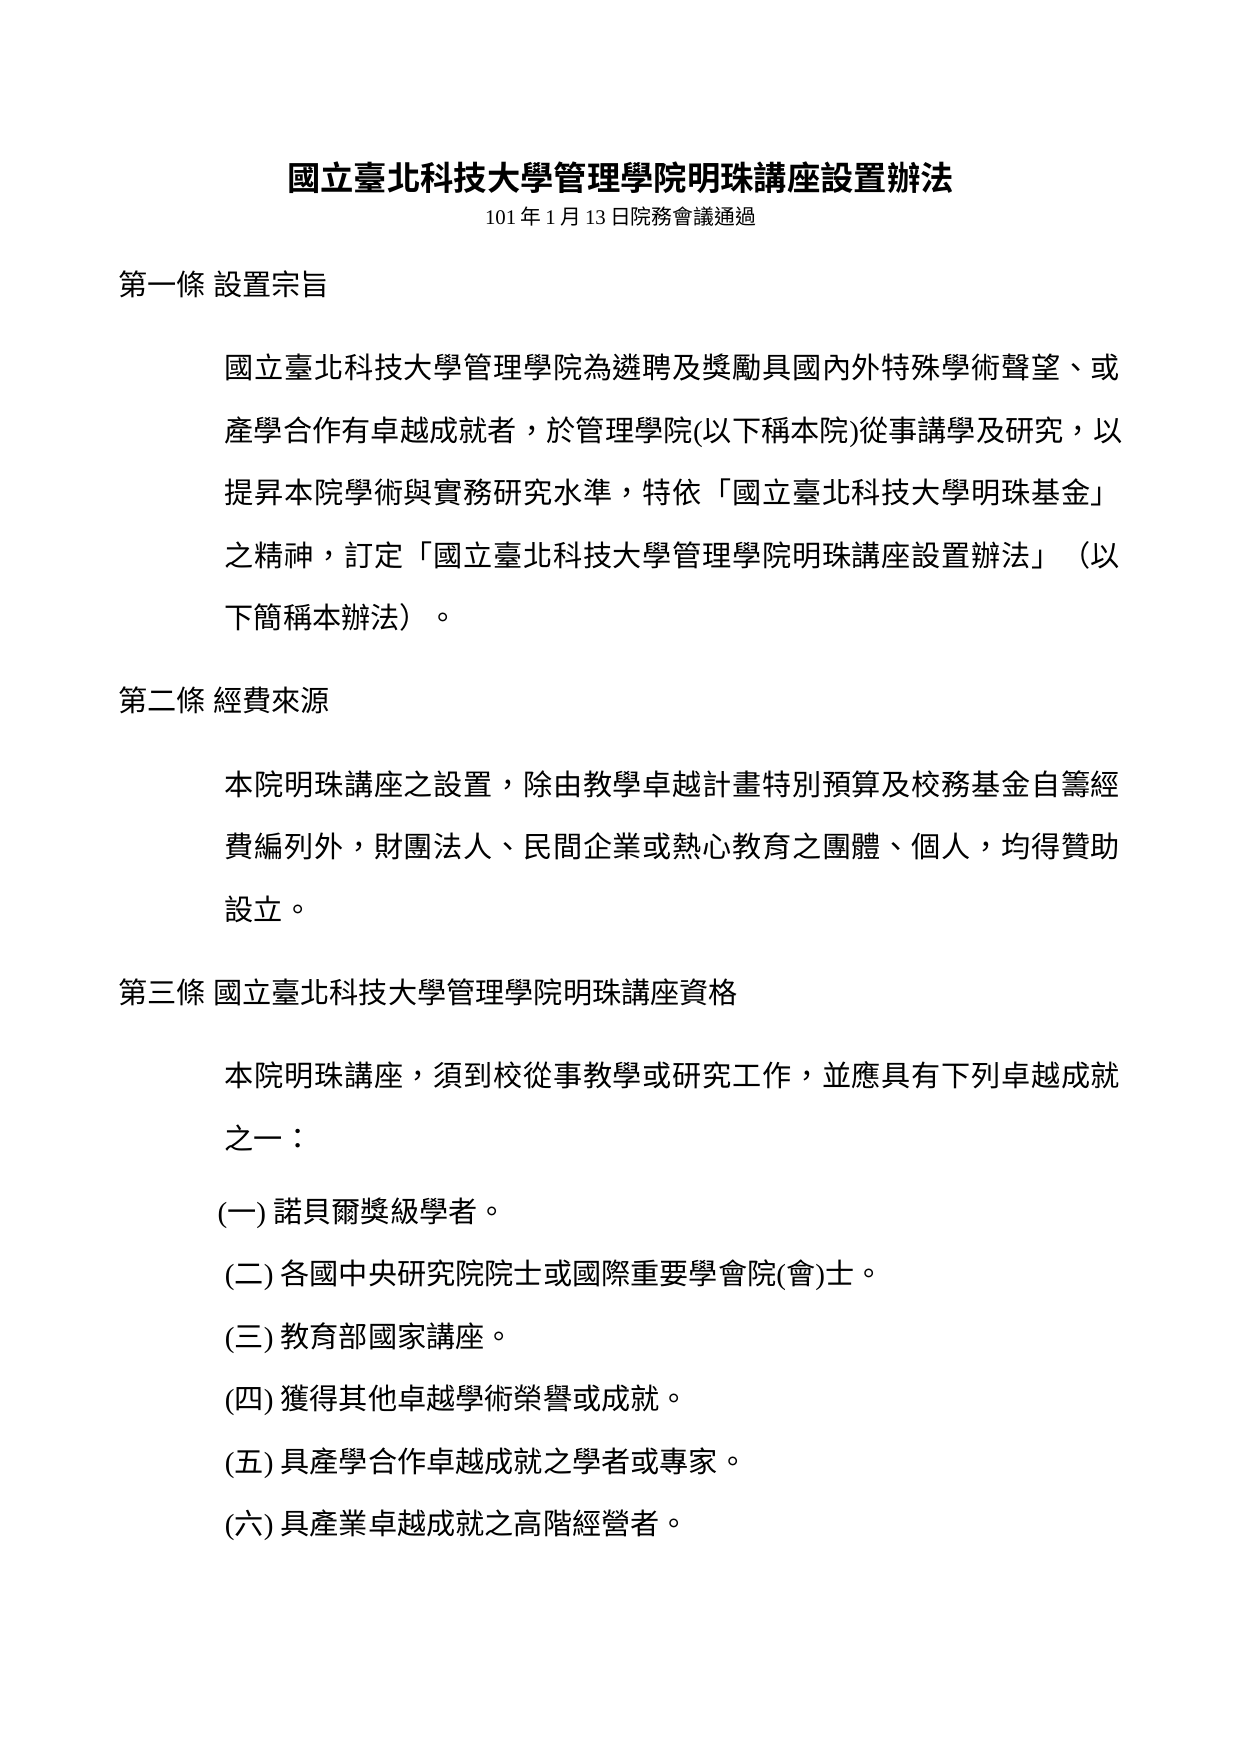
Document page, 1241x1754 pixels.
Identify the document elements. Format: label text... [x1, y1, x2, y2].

text (二) 各國中央研究院院士或國際重要學會院(會)士。 [224, 1230, 1122, 1293]
text (六) 具產業卓越成就之高階經營者。 [224, 1480, 1122, 1543]
text 國立臺北科技大學管理學院明珠講座設置辦法 [118, 152, 1122, 200]
text 第三條 國立臺北科技大學管理學院明珠講座資格 [118, 949, 1122, 1012]
text (五) 具產學合作卓越成就之學者或專家。 [224, 1418, 1122, 1480]
text (四) 獲得其他卓越學術榮譽或成就。 [224, 1355, 1122, 1418]
text 本院明珠講座之設置，除由教學卓越計畫特別預算及校務基金自籌經費編列外，財團法人、民間企業或熱心教育之團體、個人，均得贊助設立。 [224, 741, 1122, 928]
text 本院明珠講座，須到校從事教學或研究工作，並應具有下列卓越成就之一： [224, 1032, 1122, 1157]
text 第一條 設置宗旨 [118, 241, 1122, 303]
text 國立臺北科技大學管理學院為遴聘及獎勵具國內外特殊學術聲望、或產學合作有卓越成就者，於管理學院(以下稱本院)從事講學及研究，以提昇本院學術與實務研究水準，特依「國立臺北科技大學明珠基金」之精神，訂定「國立臺北科技大學管理學院明珠講座設置辦法」（以下簡稱本辦法）。 [224, 324, 1122, 637]
text (一) 諾貝爾獎級學者。 [210, 1168, 1122, 1230]
text 第二條 經費來源 [118, 657, 1122, 720]
text (三) 教育部國家講座。 [224, 1293, 1122, 1355]
text 101年1月13日院務會議通過 [118, 200, 1122, 230]
